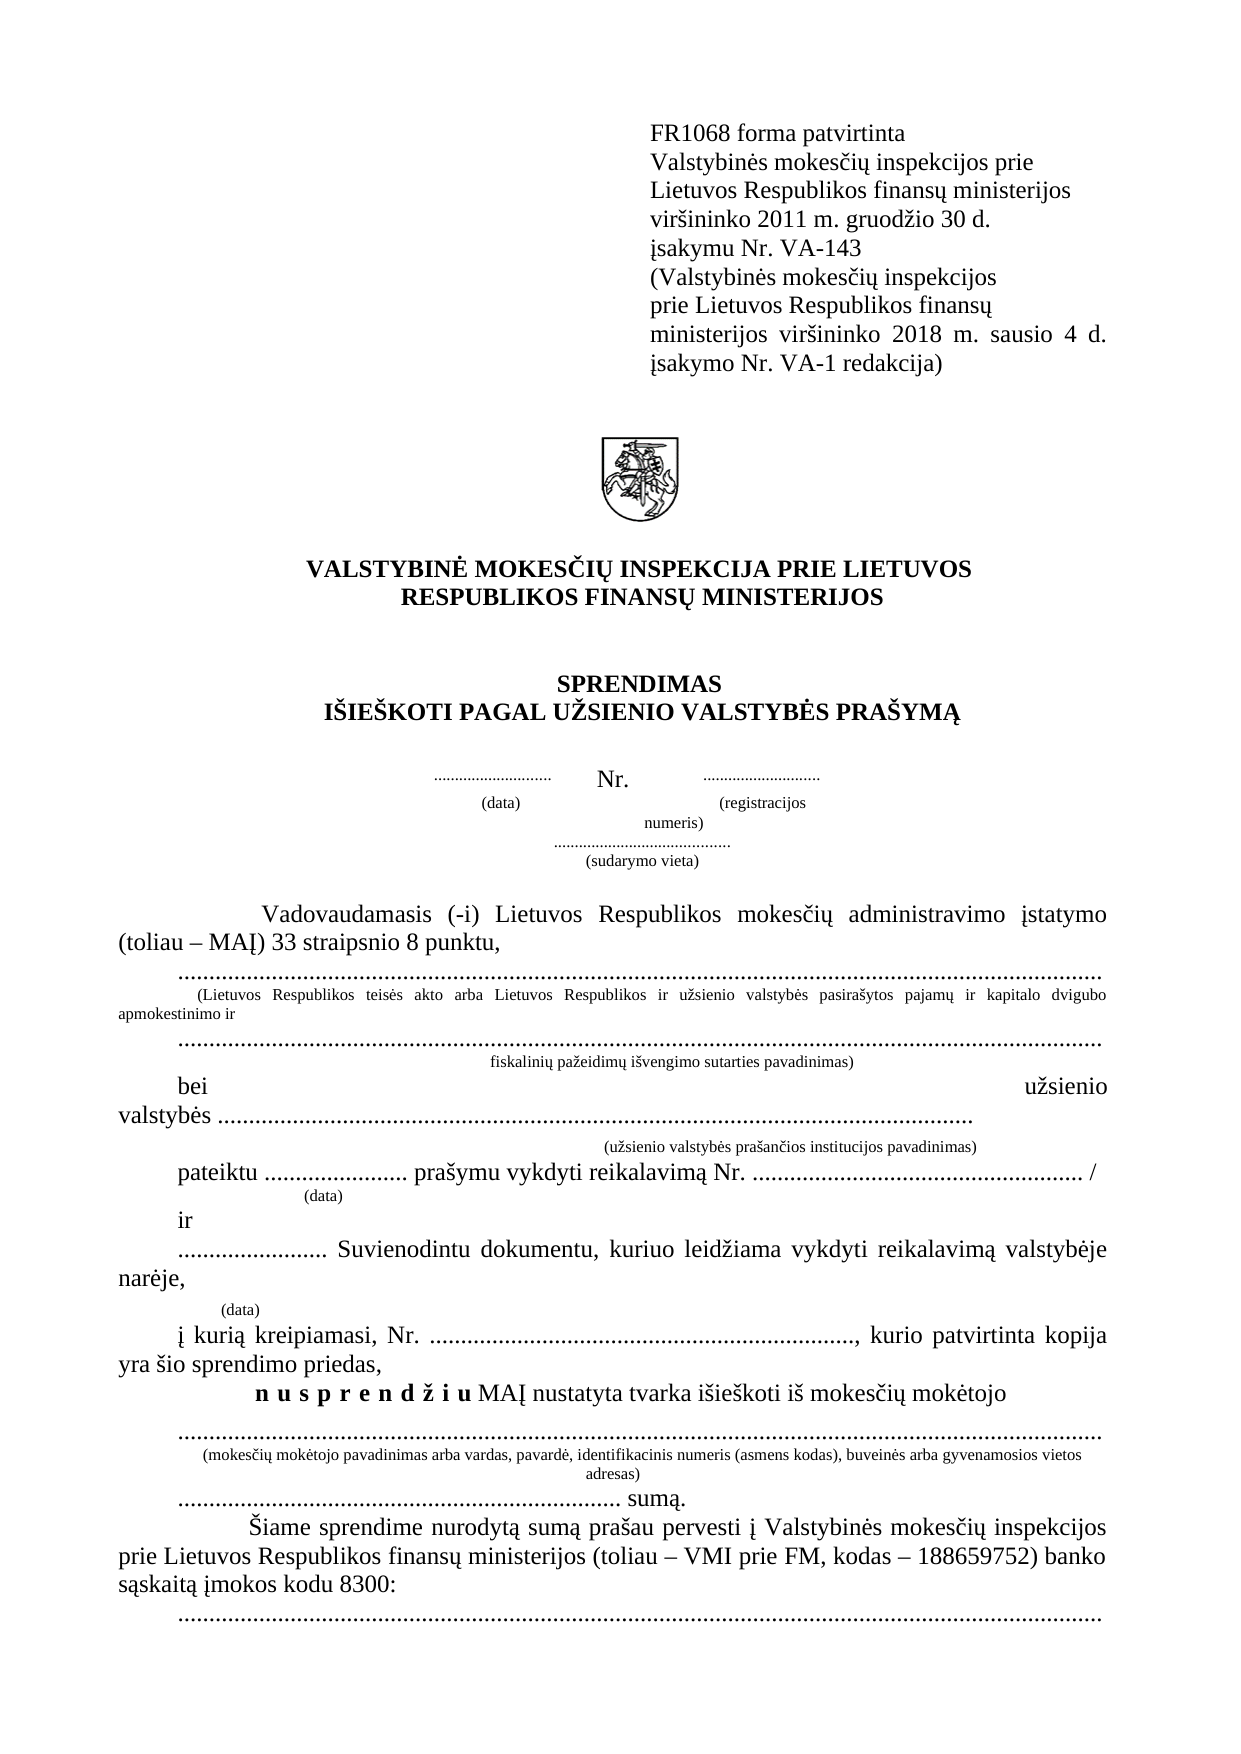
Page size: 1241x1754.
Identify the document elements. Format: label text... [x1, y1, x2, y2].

text .................................................................................................................................................... [118, 1416, 1107, 1445]
text FR1068 forma patvirtinta [650, 118, 1107, 147]
text Valstybinės mokesčių inspekcijos prie [650, 147, 1107, 176]
text (data) [118, 1292, 1107, 1320]
text (data) [118, 1186, 1107, 1205]
text .................................................................................................................................................... [118, 1598, 1107, 1627]
table_cell (data) [375, 793, 582, 832]
text (užsienio valstybės prašančios institucijos pavadinimas) [118, 1129, 1107, 1157]
text (Lietuvos Respublikos teisės akto arba Lietuvos Respublikos ir užsienio valstybės pasirašytos pajamų ir kapitalo dvigubo apmokestinimo ir [118, 985, 1107, 1023]
text (Valstybinės mokesčių inspekcijos [650, 262, 1107, 291]
text įsakymu Nr. VA-143 [650, 233, 1107, 262]
text RESPUBLIKOS FINANSŲ MINISTERIJOS [118, 582, 1107, 611]
text ....................................................................... sumą. [118, 1483, 1107, 1512]
text Lietuvos Respublikos finansų ministerijos [650, 176, 1107, 204]
text IŠIEŠKOTI PAGAL UŽSIENIO VALSTYBĖS PRAŠYMĄ [118, 697, 1107, 726]
table_cell (sudarymo vieta) [375, 851, 851, 870]
text SPRENDIMAS [118, 669, 1107, 697]
text pateiktu ....................... prašymu vykdyti reikalavimą Nr. ..................................................... / [118, 1157, 1107, 1186]
text į kurią kreipiamasi, Nr. ...................................................................., kurio patvirtinta kopija yra šio sprendimo priedas, [118, 1320, 1107, 1378]
table_header [375, 765, 582, 793]
text bei užsienio valstybės ......................................................................................................................... [118, 1071, 1107, 1129]
text prie Lietuvos Respublikos finansų [650, 291, 1107, 319]
text viršininko 2011 m. gruodžio 30 d. [650, 204, 1107, 233]
text VALSTYBINĖ MOKESČIŲ INSPEKCIJA PRIE LIETUVOS [118, 554, 1107, 582]
text nusprendžiu MAĮ nustatyta tvarka išieškoti iš mokesčių mokėtojo [118, 1378, 1107, 1407]
text ir [118, 1205, 1107, 1234]
table_header Nr. [582, 765, 644, 793]
table_cell [582, 793, 644, 832]
table_cell (registracijos numeris) [644, 793, 851, 832]
text Vadovaudamasis (-i) Lietuvos Respublikos mokesčių administravimo įstatymo (toliau – MAĮ) 33 straipsnio 8 punktu, [118, 899, 1107, 956]
table_header [644, 765, 851, 793]
text fiskalinių pažeidimų išvengimo sutarties pavadinimas) [118, 1052, 1107, 1071]
text ........................ Suvienodintu dokumentu, kuriuo leidžiama vykdyti reikalavimą valstybėje narėje, [118, 1234, 1107, 1292]
text (mokesčių mokėtojo pavadinimas arba vardas, pavardė, identifikacinis numeris (asmens kodas), buveinės arba gyvenamosios vietos adresas) [118, 1445, 1107, 1483]
table_cell [375, 832, 851, 851]
text .................................................................................................................................................... [118, 1023, 1107, 1052]
text ministerijos viršininko 2018 m. sausio 4 d. įsakymo Nr. VA-1 redakcija) [650, 319, 1107, 377]
text .................................................................................................................................................... [118, 956, 1107, 985]
text Šiame sprendime nurodytą sumą prašau pervesti į Valstybinės mokesčių inspekcijos prie Lietuvos Respublikos finansų ministerijos (toliau – VMI prie FM, kodas – 188659752) banko sąskaitą įmokos kodu 8300: [118, 1512, 1107, 1598]
